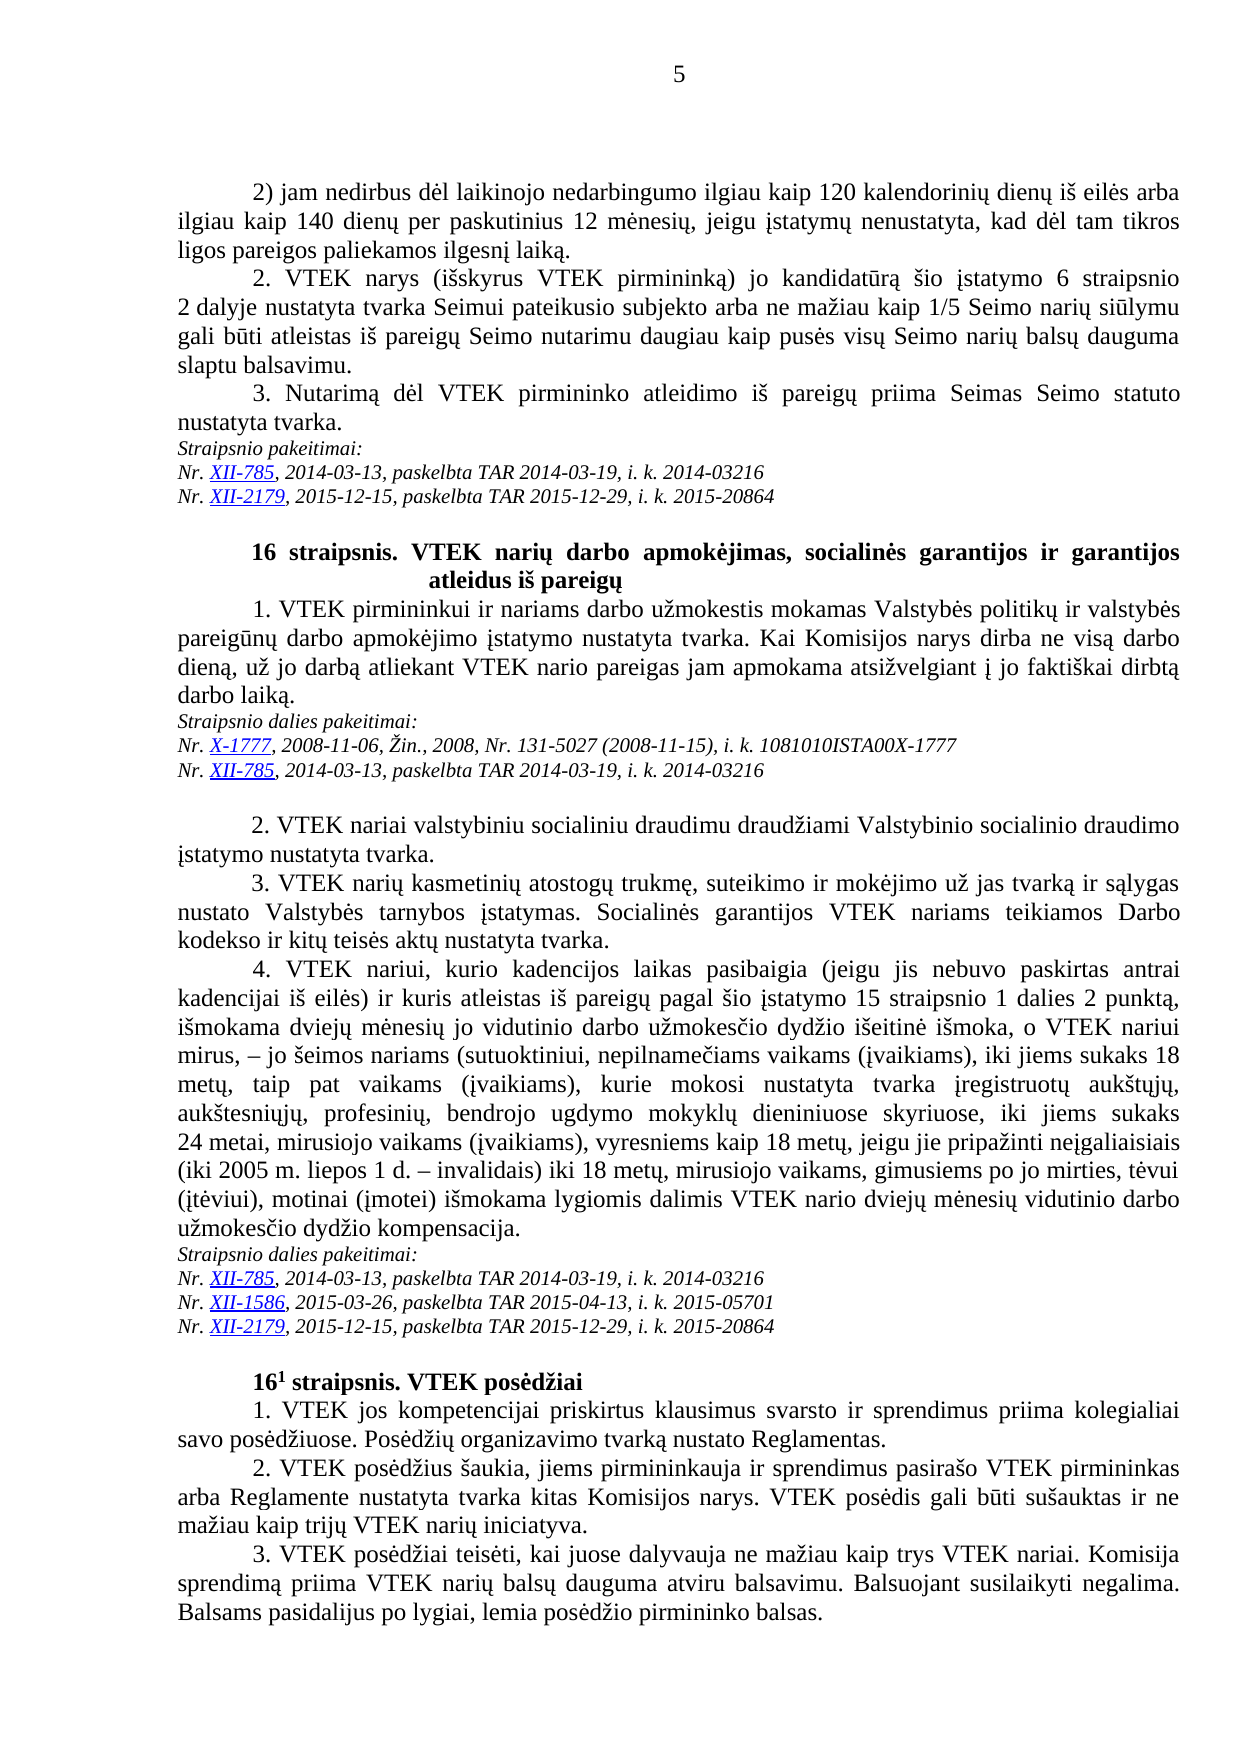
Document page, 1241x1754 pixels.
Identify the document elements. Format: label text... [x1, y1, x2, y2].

text 161 straipsnis. VTEK posėdžiai [177, 1367, 1181, 1395]
text Nr. XII-1586, 2015-03-26, paskelbta TAR 2015-04-13, i. k. 2015-05701 [177, 1290, 1181, 1314]
text Nr. XII-785, 2014-03-13, paskelbta TAR 2014-03-19, i. k. 2014-03216 [177, 1266, 1181, 1290]
text Nr. XII-2179, 2015-12-15, paskelbta TAR 2015-12-29, i. k. 2015-20864 [177, 484, 1181, 508]
text Nr. XII-2179, 2015-12-15, paskelbta TAR 2015-12-29, i. k. 2015-20864 [177, 1314, 1181, 1338]
text Nr. X-1777, 2008-11-06, Žin., 2008, Nr. 131-5027 (2008-11-15), i. k. 1081010ISTA00X-1777 [177, 733, 1181, 757]
text 2. VTEK nariai valstybiniu socialiniu draudimu draudžiami Valstybinio socialinio draudimo įstatymo nustatyta tvarka. [177, 810, 1181, 868]
text Straipsnio dalies pakeitimai: [177, 1242, 1181, 1266]
text 1. VTEK jos kompetencijai priskirtus klausimus svarsto ir sprendimus priima kolegialiai savo posėdžiuose. Posėdžių organizavimo tvarką nustato Reglamentas. [177, 1395, 1181, 1453]
text 3. VTEK narių kasmetinių atostogų trukmę, suteikimo ir mokėjimo už jas tvarką ir sąlygas nustato Valstybės tarnybos įstatymas. Socialinės garantijos VTEK nariams teikiamos Darbo kodekso ir kitų teisės aktų nustatyta tvarka. [177, 868, 1181, 954]
text Straipsnio dalies pakeitimai: [177, 709, 1181, 733]
text Nr. XII-785, 2014-03-13, paskelbta TAR 2014-03-19, i. k. 2014-03216 [177, 460, 1181, 484]
text 2. VTEK posėdžius šaukia, jiems pirmininkauja ir sprendimus pasirašo VTEK pirmininkas arba Reglamente nustatyta tvarka kitas Komisijos narys. VTEK posėdis gali būti sušauktas ir ne mažiau kaip trijų VTEK narių iniciatyva. [177, 1453, 1181, 1539]
text 4. VTEK nariui, kurio kadencijos laikas pasibaigia (jeigu jis nebuvo paskirtas antrai kadencijai iš eilės) ir kuris atleistas iš pareigų pagal šio įstatymo 15 straipsnio 1 dalies 2 punktą, išmokama dviejų mėnesių jo vidutinio darbo užmokesčio dydžio išeitinė išmoka, o VTEK nariui mirus, – jo šeimos nariams (sutuoktiniui, nepilnamečiams vaikams (įvaikiams), iki jiems sukaks 18 metų, taip pat vaikams (įvaikiams), kurie mokosi nustatyta tvarka įregistruotų aukštųjų, aukštesniųjų, profesinių, bendrojo ugdymo mokyklų dieniniuose skyriuose, iki jiems sukaks 24 metai, mirusiojo vaikams (įvaikiams), vyresniems kaip 18 metų, jeigu jie pripažinti neįgaliaisiais (iki 2005 m. liepos 1 d. – invalidais) iki 18 metų, mirusiojo vaikams, gimusiems po jo mirties, tėvui (įtėviui), motinai (įmotei) išmokama lygiomis dalimis VTEK nario dviejų mėnesių vidutinio darbo užmokesčio dydžio kompensacija. [177, 954, 1181, 1242]
text 1. VTEK pirmininkui ir nariams darbo užmokestis mokamas Valstybės politikų ir valstybės pareigūnų darbo apmokėjimo įstatymo nustatyta tvarka. Kai Komisijos narys dirba ne visą darbo dieną, už jo darbą atliekant VTEK nario pareigas jam apmokama atsižvelgiant į jo faktiškai dirbtą darbo laiką. [177, 594, 1181, 709]
text 16 straipsnis. VTEK narių darbo apmokėjimas, socialinės garantijos ir garantijos atleidus iš pareigų [251, 537, 1181, 594]
text 3. VTEK posėdžiai teisėti, kai juose dalyvauja ne mažiau kaip trys VTEK nariai. Komisija sprendimą priima VTEK narių balsų dauguma atviru balsavimu. Balsuojant susilaikyti negalima. Balsams pasidalijus po lygiai, lemia posėdžio pirmininko balsas. [177, 1539, 1181, 1625]
text 3. Nutarimą dėl VTEK pirmininko atleidimo iš pareigų priima Seimas Seimo statuto nustatyta tvarka. [177, 378, 1181, 436]
text 2. VTEK narys (išskyrus VTEK pirmininką) jo kandidatūrą šio įstatymo 6 straipsnio 2 dalyje nustatyta tvarka Seimui pateikusio subjekto arba ne mažiau kaip 1/5 Seimo narių siūlymu gali būti atleistas iš pareigų Seimo nutarimu daugiau kaip pusės visų Seimo narių balsų dauguma slaptu balsavimu. [177, 263, 1181, 378]
text Straipsnio pakeitimai: [177, 436, 1181, 460]
text Nr. XII-785, 2014-03-13, paskelbta TAR 2014-03-19, i. k. 2014-03216 [177, 757, 1181, 782]
text 2) jam nedirbus dėl laikinojo nedarbingumo ilgiau kaip 120 kalendorinių dienų iš eilės arba ilgiau kaip 140 dienų per paskutinius 12 mėnesių, jeigu įstatymų nenustatyta, kad dėl tam tikros ligos pareigos paliekamos ilgesnį laiką. [177, 177, 1181, 263]
